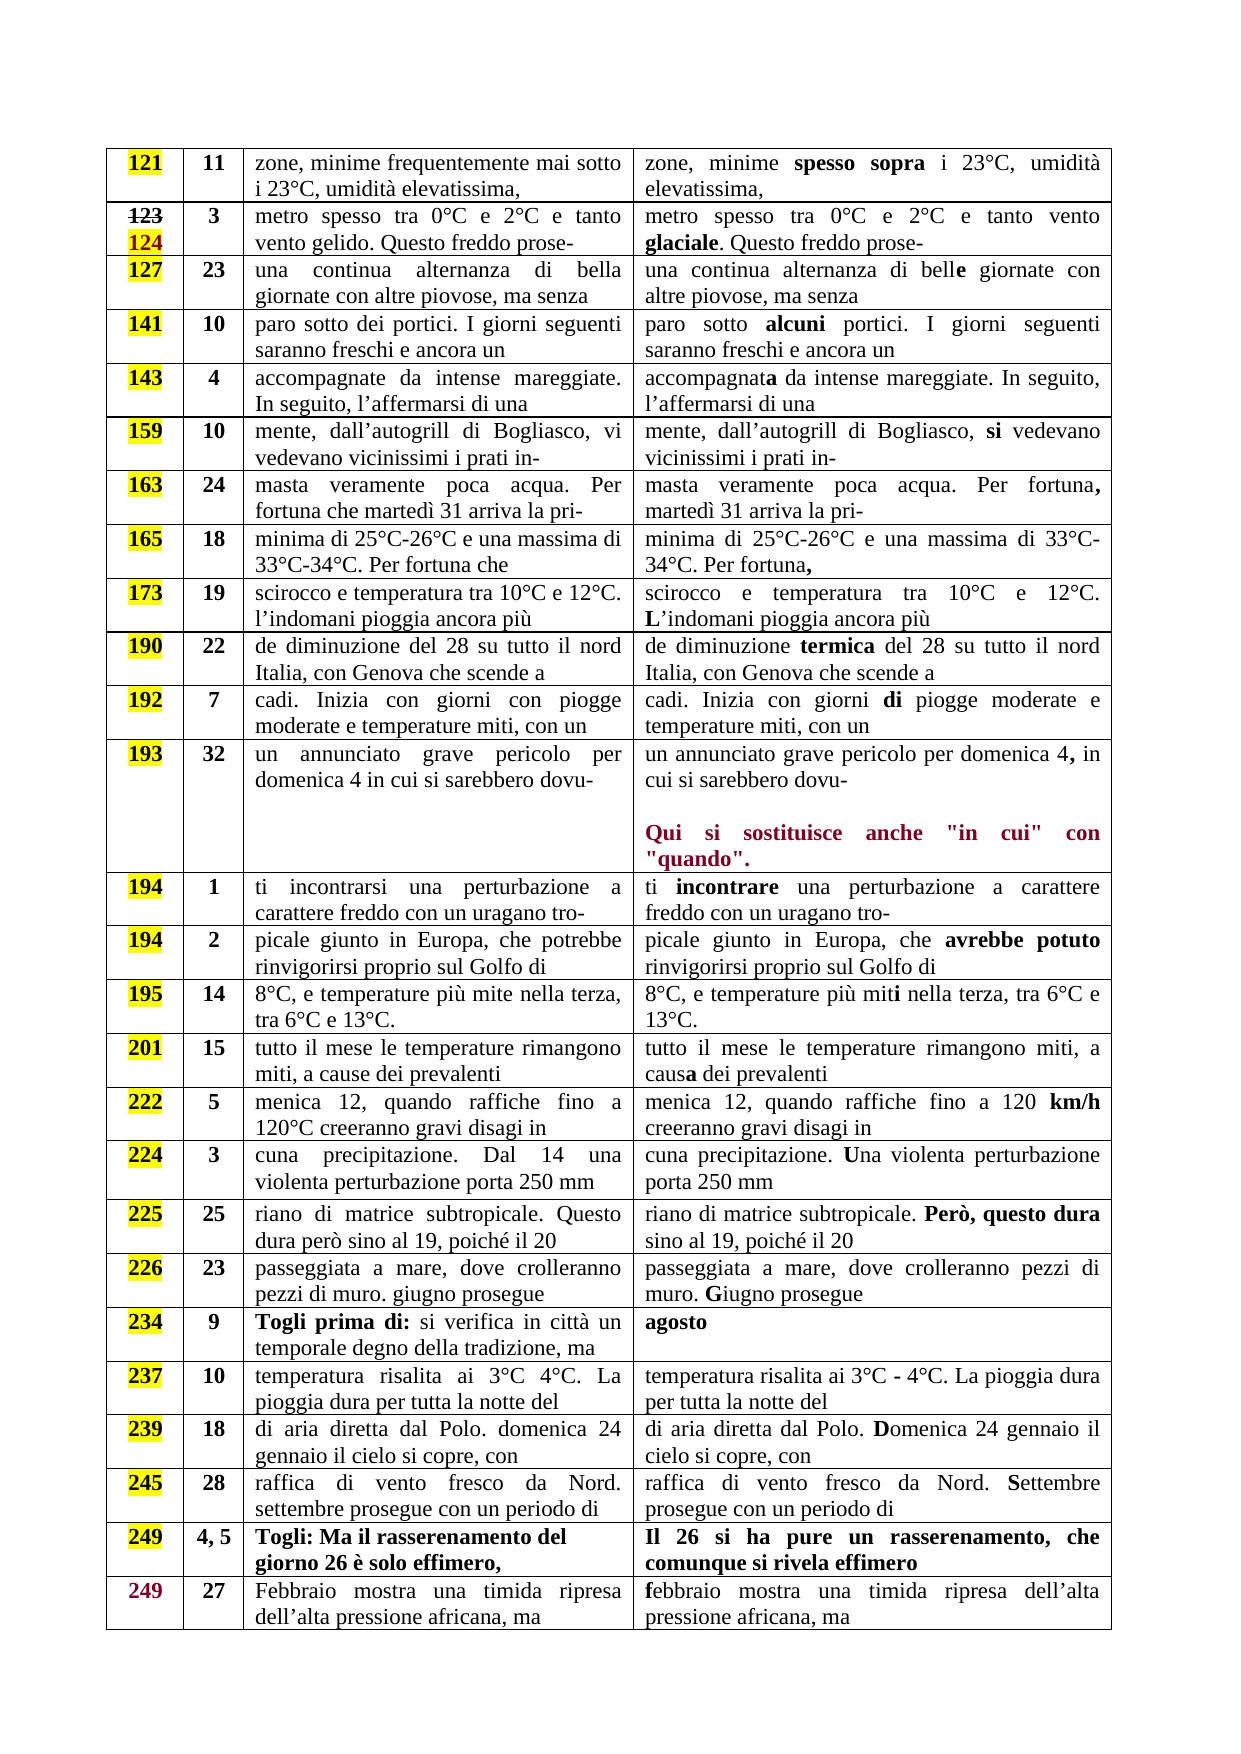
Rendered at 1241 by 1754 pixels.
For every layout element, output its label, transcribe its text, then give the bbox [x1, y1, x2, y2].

table_cell 222 [107, 1088, 183, 1140]
table_cell 32 [184, 740, 243, 872]
table_cell 3 [184, 1141, 243, 1199]
table_cell 15 [184, 1034, 243, 1087]
table_cell cuna precipitazione. Una violenta perturbazione porta 250 mm [634, 1141, 1111, 1199]
table_cell 143 [107, 364, 183, 416]
table_cell 4, 5 [184, 1523, 243, 1576]
table_cell 18 [184, 525, 243, 578]
table_cell cuna precipitazione. Dal 14 una violenta perturbazione porta 250 mm [244, 1141, 633, 1199]
table_cell riano di matrice subtropicale. Però, questo dura sino al 19, poiché il 20 [634, 1200, 1111, 1253]
table_cell minima di 25°C-26°C e una massima di 33°C-34°C. Per fortuna, [634, 525, 1111, 578]
table_cell Il 26 si ha pure un rasserenamento, che comunque si rivela effimero [634, 1523, 1111, 1576]
table_cell 8°C, e temperature più mite nella terza, tra 6°C e 13°C. [244, 980, 633, 1033]
table_cell cadi. Inizia con giorni con piogge moderate e temperature miti, con un [244, 686, 633, 739]
table_cell scirocco e temperatura tra 10°C e 12°C. L’indomani pioggia ancora più [634, 579, 1111, 631]
table_cell temperatura risalita ai 3°C 4°C. La pioggia dura per tutta la notte del [244, 1362, 633, 1414]
table_cell raffica di vento fresco da Nord. settembre prosegue con un periodo di [244, 1469, 633, 1522]
table_cell accompagnate da intense mareggiate. In seguito, l’affermarsi di una [244, 364, 633, 416]
table_cell Togli: Ma il rasserenamento del giorno 26 è solo effimero, [244, 1523, 633, 1576]
table_cell 23 [184, 1254, 243, 1307]
table_cell metro spesso tra 0°C e 2°C e tanto vento gelido. Questo freddo prose- [244, 203, 633, 255]
table_cell agosto [634, 1308, 1111, 1361]
table_cell 141 [107, 310, 183, 363]
table_cell una continua alternanza di bella giornate con altre piovose, ma senza [244, 256, 633, 309]
table_cell scirocco e temperatura tra 10°C e 12°C. l’indomani pioggia ancora più [244, 579, 633, 631]
table_cell 14 [184, 980, 243, 1033]
table_cell 10 [184, 1362, 243, 1414]
table_cell 249 [107, 1523, 183, 1576]
table_cell 1 [184, 873, 243, 925]
table_cell 192 [107, 686, 183, 739]
table_cell 3 [184, 203, 243, 255]
table_cell temperatura risalita ai 3°C - 4°C. La pioggia dura per tutta la notte del [634, 1362, 1111, 1414]
table_cell Togli prima di: si verifica in città un temporale degno della tradizione, ma [244, 1308, 633, 1361]
table_cell una continua alternanza di belle giornate con altre piovose, ma senza [634, 256, 1111, 309]
table_cell 165 [107, 525, 183, 578]
table_cell un annunciato grave pericolo per domenica 4 in cui si sarebbero dovu- [244, 740, 633, 872]
table_cell paro sotto alcuni portici. I giorni seguenti saranno freschi e ancora un [634, 310, 1111, 363]
table_cell raffica di vento fresco da Nord. Settembre prosegue con un periodo di [634, 1469, 1111, 1522]
table_cell 19 [184, 579, 243, 631]
table_cell metro spesso tra 0°C e 2°C e tanto vento glaciale. Questo freddo prose- [634, 203, 1111, 255]
table_cell 11 [184, 149, 243, 201]
table_cell 8°C, e temperature più miti nella terza, tra 6°C e 13°C. [634, 980, 1111, 1033]
table_cell 237 [107, 1362, 183, 1414]
table_cell menica 12, quando raffiche fino a 120°C creeranno gravi disagi in [244, 1088, 633, 1140]
table_cell un annunciato grave pericolo per domenica 4, in cui si sarebbero dovu- Qui si sostituisce anche "in cui" con "quando". [634, 740, 1111, 872]
table_cell ti incontrarsi una perturbazione a carattere freddo con un uragano tro- [244, 873, 633, 925]
table_cell 226 [107, 1254, 183, 1307]
table_cell cadi. Inizia con giorni di piogge moderate e temperature miti, con un [634, 686, 1111, 739]
table_cell 239 [107, 1415, 183, 1468]
table_cell 123 124 [107, 203, 183, 255]
table_cell 194 [107, 873, 183, 925]
table_cell 24 [184, 471, 243, 524]
table_cell 159 [107, 418, 183, 470]
table_cell di aria diretta dal Polo. Domenica 24 gennaio il cielo si copre, con [634, 1415, 1111, 1468]
table_cell de diminuzione termica del 28 su tutto il nord Italia, con Genova che scende a [634, 633, 1111, 685]
table_cell 173 [107, 579, 183, 631]
table_cell mente, dall’autogrill di Bogliasco, si vedevano vicinissimi i prati in- [634, 418, 1111, 470]
table_cell 195 [107, 980, 183, 1033]
table_cell 127 [107, 256, 183, 309]
table_cell 18 [184, 1415, 243, 1468]
table_cell 249 [107, 1577, 183, 1629]
table_cell 225 [107, 1200, 183, 1253]
table_cell passeggiata a mare, dove crolleranno pezzi di muro. giugno prosegue [244, 1254, 633, 1307]
table_cell picale giunto in Europa, che avrebbe potuto rinvigorirsi proprio sul Golfo di [634, 926, 1111, 979]
table_cell 190 [107, 633, 183, 685]
table_cell 224 [107, 1141, 183, 1199]
table_cell zone, minime spesso sopra i 23°C, umidità elevatissima, [634, 149, 1111, 201]
table_cell masta veramente poca acqua. Per fortuna che martedì 31 arriva la pri- [244, 471, 633, 524]
table_cell 234 [107, 1308, 183, 1361]
table_cell minima di 25°C-26°C e una massima di 33°C-34°C. Per fortuna che [244, 525, 633, 578]
table_cell 10 [184, 418, 243, 470]
table_cell 25 [184, 1200, 243, 1253]
table_cell ti incontrare una perturbazione a carattere freddo con un uragano tro- [634, 873, 1111, 925]
table_cell passeggiata a mare, dove crolleranno pezzi di muro. Giugno prosegue [634, 1254, 1111, 1307]
table_cell menica 12, quando raffiche fino a 120 km/h creeranno gravi disagi in [634, 1088, 1111, 1140]
table_cell 5 [184, 1088, 243, 1140]
table_cell 121 [107, 149, 183, 201]
table_cell 2 [184, 926, 243, 979]
table_cell de diminuzione del 28 su tutto il nord Italia, con Genova che scende a [244, 633, 633, 685]
table_cell 4 [184, 364, 243, 416]
table_cell di aria diretta dal Polo. domenica 24 gennaio il cielo si copre, con [244, 1415, 633, 1468]
table_cell masta veramente poca acqua. Per fortuna, martedì 31 arriva la pri- [634, 471, 1111, 524]
table_cell 163 [107, 471, 183, 524]
table_cell 7 [184, 686, 243, 739]
table_cell 28 [184, 1469, 243, 1522]
table_cell Febbraio mostra una timida ripresa dell’alta pressione africana, ma [244, 1577, 633, 1629]
table_cell tutto il mese le temperature rimangono miti, a causa dei prevalenti [634, 1034, 1111, 1087]
table_cell 245 [107, 1469, 183, 1522]
table_cell 194 [107, 926, 183, 979]
table_cell 193 [107, 740, 183, 872]
table_cell 27 [184, 1577, 243, 1629]
table_cell accompagnata da intense mareggiate. In seguito, l’affermarsi di una [634, 364, 1111, 416]
table_cell 10 [184, 310, 243, 363]
table_cell febbraio mostra una timida ripresa dell’alta pressione africana, ma [634, 1577, 1111, 1629]
table_cell riano di matrice subtropicale. Questo dura però sino al 19, poiché il 20 [244, 1200, 633, 1253]
table_cell zone, minime frequentemente mai sotto i 23°C, umidità elevatissima, [244, 149, 633, 201]
table_cell tutto il mese le temperature rimangono miti, a cause dei prevalenti [244, 1034, 633, 1087]
table_cell 22 [184, 633, 243, 685]
table_cell paro sotto dei portici. I giorni seguenti saranno freschi e ancora un [244, 310, 633, 363]
table_cell 201 [107, 1034, 183, 1087]
table_cell 23 [184, 256, 243, 309]
table_cell picale giunto in Europa, che potrebbe rinvigorirsi proprio sul Golfo di [244, 926, 633, 979]
table_cell mente, dall’autogrill di Bogliasco, vi vedevano vicinissimi i prati in- [244, 418, 633, 470]
table_cell 9 [184, 1308, 243, 1361]
